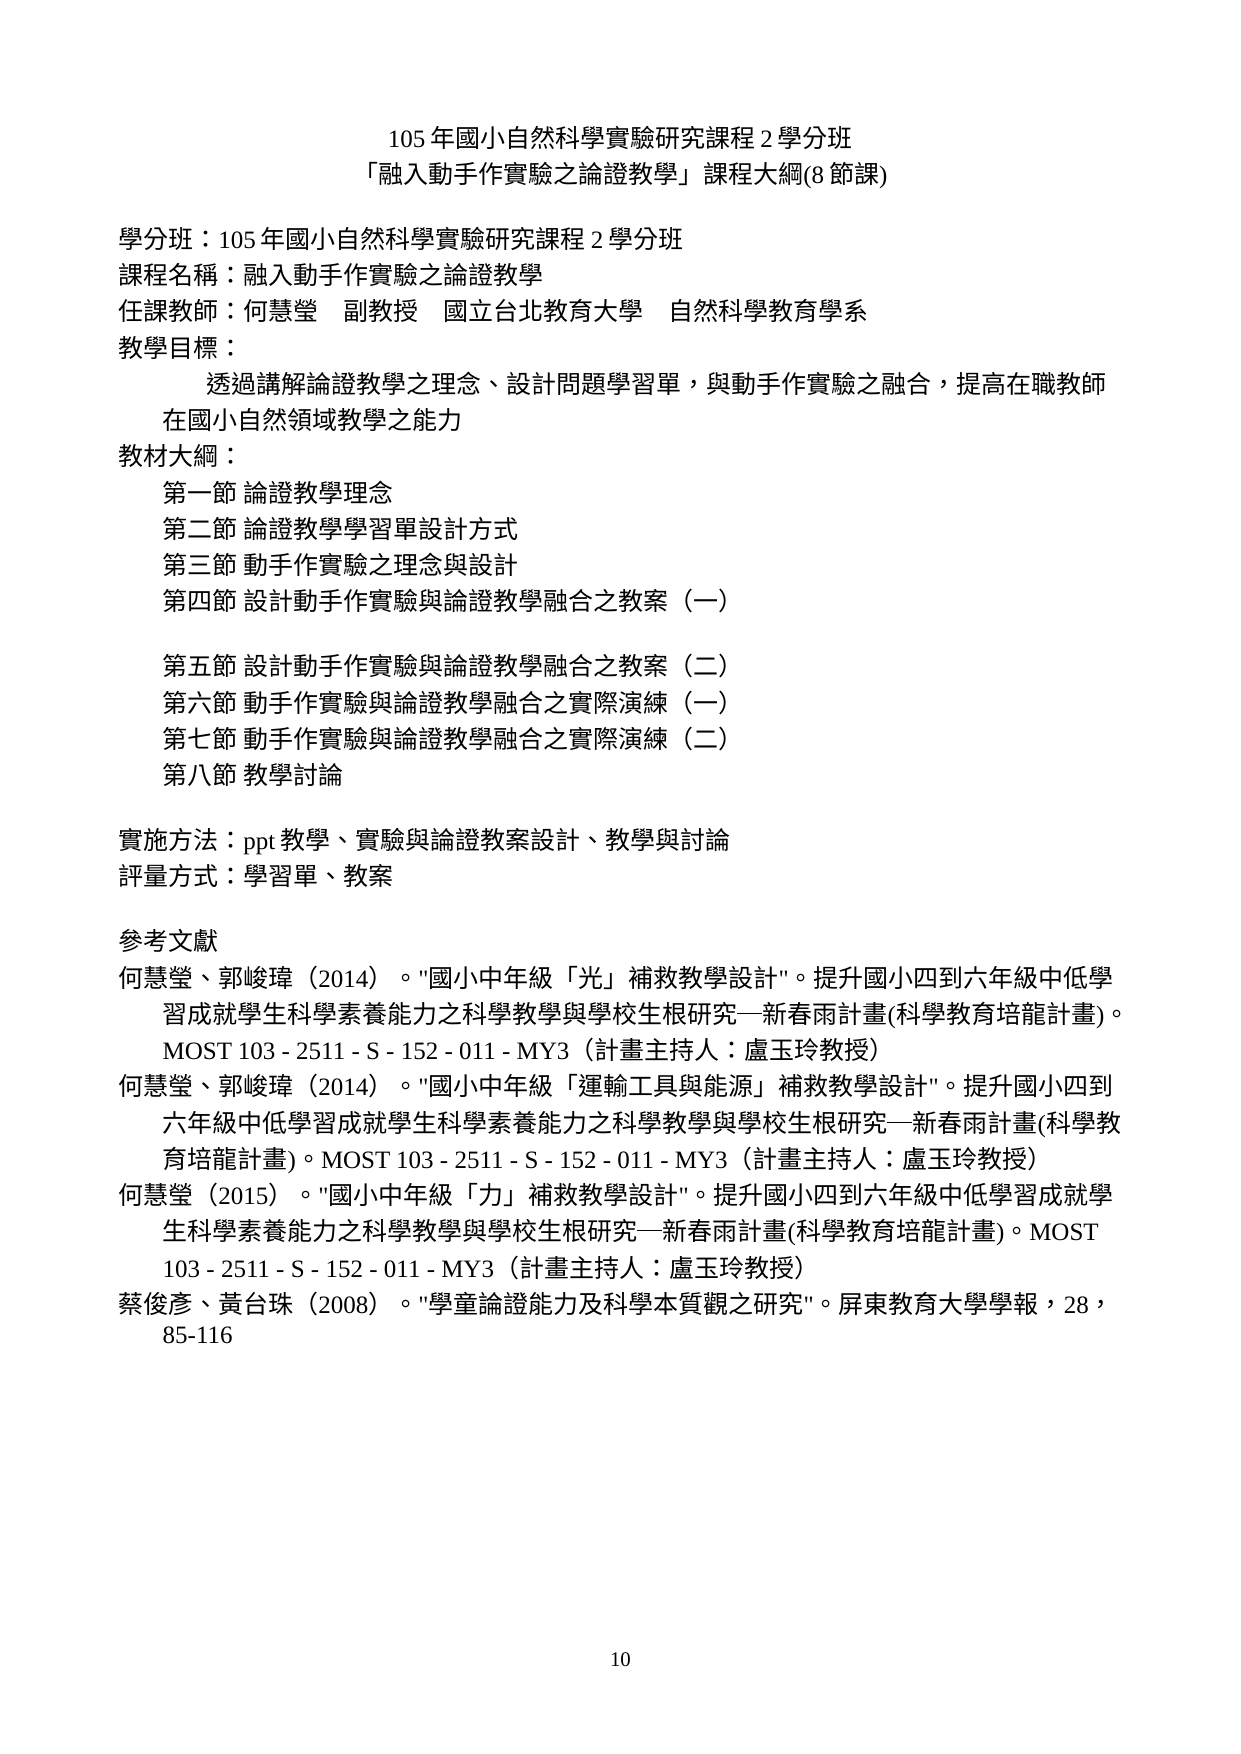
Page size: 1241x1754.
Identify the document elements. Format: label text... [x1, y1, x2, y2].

text 學分班：105年國小自然科學實驗研究課程2學分班 [118, 219, 1122, 256]
text 第七節 動手作實驗與論證教學融合之實際演練（二） [162, 719, 1122, 756]
text 任課教師：何慧瑩 副教授 國立台北教育大學 自然科學教育學系 [118, 292, 1122, 328]
text 第三節 動手作實驗之理念與設計 [162, 546, 1122, 582]
text 透過講解論證教學之理念、設計問題學習單，與動手作實驗之融合，提高在職教師在國小自然領域教學之能力 [162, 364, 1122, 437]
text 何慧瑩、郭峻瑋（2014）。"國小中年級「光」補救教學設計"。提升國小四到六年級中低學習成就學生科學素養能力之科學教學與學校生根研究─新春雨計畫(科學教育培龍計畫)。MOST 103 - 2511 - S - 152 - 011 - MY3（計畫主持人：盧玉玲教授） [118, 958, 1122, 1067]
text 實施方法：ppt教學、實驗與論證教案設計、教學與討論 [118, 821, 1122, 857]
text 「融入動手作實驗之論證教學」課程大綱(8節課) [118, 154, 1122, 191]
text 105年國小自然科學實驗研究課程2學分班 [118, 118, 1122, 154]
text 課程名稱：融入動手作實驗之論證教學 [118, 256, 1122, 292]
text 第五節 設計動手作實驗與論證教學融合之教案（二） [162, 647, 1122, 683]
text 第二節 論證教學學習單設計方式 [162, 509, 1122, 546]
text 教學目標： [118, 328, 1122, 364]
text 第六節 動手作實驗與論證教學融合之實際演練（一） [162, 683, 1122, 719]
text 何慧瑩（2015）。"國小中年級「力」補救教學設計"。提升國小四到六年級中低學習成就學生科學素養能力之科學教學與學校生根研究─新春雨計畫(科學教育培龍計畫)。MOST 103 - 2511 - S - 152 - 011 - MY3（計畫主持人：盧玉玲教授） [118, 1176, 1122, 1284]
text 蔡俊彥、黃台珠（2008）。"學童論證能力及科學本質觀之研究"。屏東教育大學學報，28， 85-116 [118, 1284, 1122, 1349]
text 教材大綱： [118, 437, 1122, 473]
text 評量方式：學習單、教案 [118, 857, 1122, 893]
text 第八節 教學討論 [162, 756, 1122, 792]
text 第一節 論證教學理念 [162, 473, 1122, 509]
text 參考文獻 [118, 922, 1122, 958]
text 何慧瑩、郭峻瑋（2014）。"國小中年級「運輸工具與能源」補救教學設計"。提升國小四到六年級中低學習成就學生科學素養能力之科學教學與學校生根研究─新春雨計畫(科學教育培龍計畫)。MOST 103 - 2511 - S - 152 - 011 - MY3（計畫主持人：盧玉玲教授） [118, 1067, 1122, 1176]
text 第四節 設計動手作實驗與論證教學融合之教案（一） [162, 582, 1122, 618]
